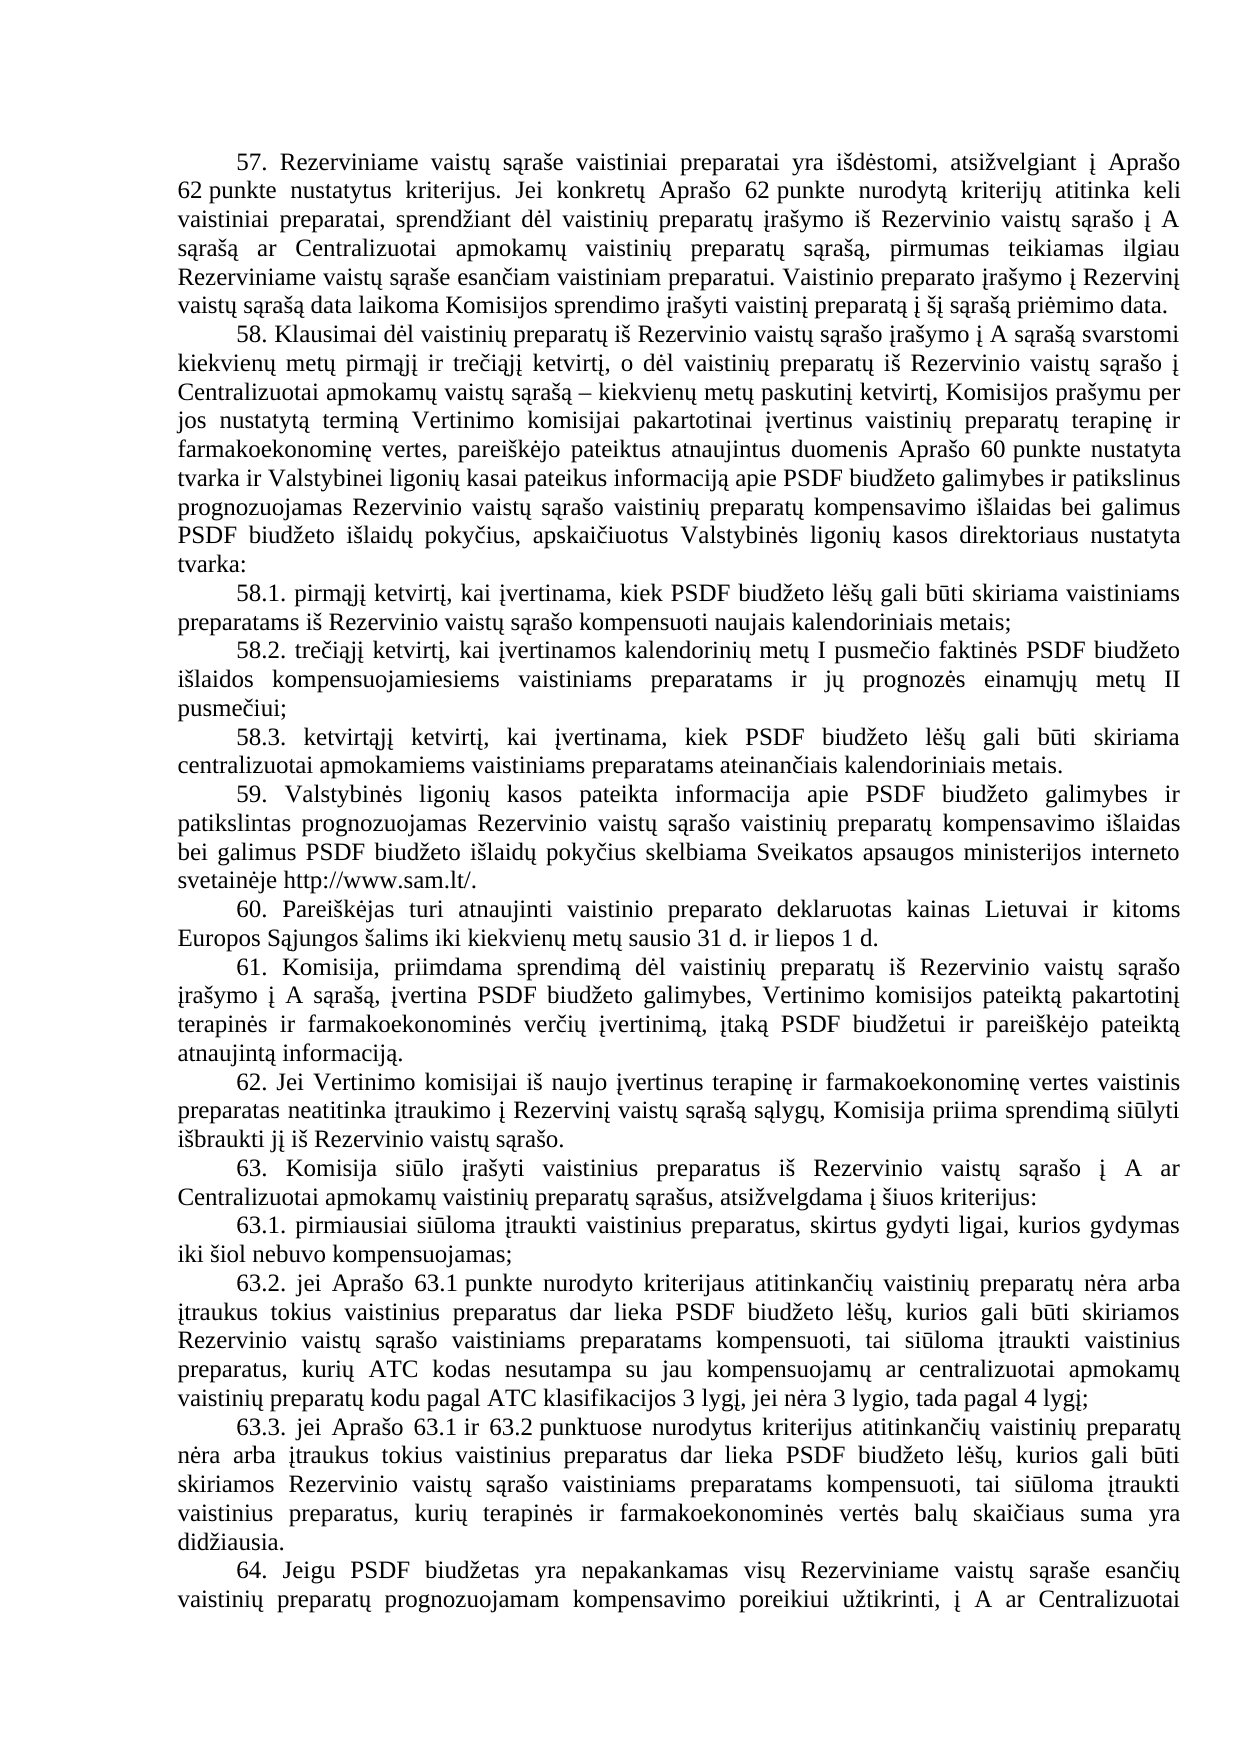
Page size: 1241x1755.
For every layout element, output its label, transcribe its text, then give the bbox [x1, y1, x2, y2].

text 58.1. pirmąjį ketvirtį, kai įvertinama, kiek PSDF biudžeto lėšų gali būti skiriama vaistiniams preparatams iš Rezervinio vaistų sąrašo kompensuoti naujais kalendoriniais metais; [177, 578, 1181, 636]
text 61. Komisija, priimdama sprendimą dėl vaistinių preparatų iš Rezervinio vaistų sąrašo įrašymo į A sąrašą, įvertina PSDF biudžeto galimybes, Vertinimo komisijos pateiktą pakartotinį terapinės ir farmakoekonominės verčių įvertinimą, įtaką PSDF biudžetui ir pareiškėjo pateiktą atnaujintą informaciją. [177, 952, 1181, 1067]
text 63.1. pirmiausiai siūloma įtraukti vaistinius preparatus, skirtus gydyti ligai, kurios gydymas iki šiol nebuvo kompensuojamas; [177, 1211, 1181, 1268]
text 58.2. trečiąjį ketvirtį, kai įvertinamos kalendorinių metų I pusmečio faktinės PSDF biudžeto išlaidos kompensuojamiesiems vaistiniams preparatams ir jų prognozės einamųjų metų II pusmečiui; [177, 636, 1181, 722]
text 59. Valstybinės ligonių kasos pateikta informacija apie PSDF biudžeto galimybes ir patikslintas prognozuojamas Rezervinio vaistų sąrašo vaistinių preparatų kompensavimo išlaidas bei galimus PSDF biudžeto išlaidų pokyčius skelbiama Sveikatos apsaugos ministerijos interneto svetainėje http://www.sam.lt/. [177, 779, 1181, 894]
text 58.3. ketvirtąjį ketvirtį, kai įvertinama, kiek PSDF biudžeto lėšų gali būti skiriama centralizuotai apmokamiems vaistiniams preparatams ateinančiais kalendoriniais metais. [177, 722, 1181, 779]
text 64. Jeigu PSDF biudžetas yra nepakankamas visų Rezerviniame vaistų sąraše esančių vaistinių preparatų prognozuojamam kompensavimo poreikiui užtikrinti, į A ar Centralizuotai [177, 1556, 1181, 1613]
text 62. Jei Vertinimo komisijai iš naujo įvertinus terapinę ir farmakoekonominę vertes vaistinis preparatas neatitinka įtraukimo į Rezervinį vaistų sąrašą sąlygų, Komisija priima sprendimą siūlyti išbraukti jį iš Rezervinio vaistų sąrašo. [177, 1067, 1181, 1153]
text 63.2. jei Aprašo 63.1 punkte nurodyto kriterijaus atitinkančių vaistinių preparatų nėra arba įtraukus tokius vaistinius preparatus dar lieka PSDF biudžeto lėšų, kurios gali būti skiriamos Rezervinio vaistų sąrašo vaistiniams preparatams kompensuoti, tai siūloma įtraukti vaistinius preparatus, kurių ATC kodas nesutampa su jau kompensuojamų ar centralizuotai apmokamų vaistinių preparatų kodu pagal ATC klasifikacijos 3 lygį, jei nėra 3 lygio, tada pagal 4 lygį; [177, 1268, 1181, 1412]
text 63.3. jei Aprašo 63.1 ir 63.2 punktuose nurodytus kriterijus atitinkančių vaistinių preparatų nėra arba įtraukus tokius vaistinius preparatus dar lieka PSDF biudžeto lėšų, kurios gali būti skiriamos Rezervinio vaistų sąrašo vaistiniams preparatams kompensuoti, tai siūloma įtraukti vaistinius preparatus, kurių terapinės ir farmakoekonominės vertės balų skaičiaus suma yra didžiausia. [177, 1412, 1181, 1556]
text 58. Klausimai dėl vaistinių preparatų iš Rezervinio vaistų sąrašo įrašymo į A sąrašą svarstomi kiekvienų metų pirmąjį ir trečiąjį ketvirtį, o dėl vaistinių preparatų iš Rezervinio vaistų sąrašo į Centralizuotai apmokamų vaistų sąrašą – kiekvienų metų paskutinį ketvirtį, Komisijos prašymu per jos nustatytą terminą Vertinimo komisijai pakartotinai įvertinus vaistinių preparatų terapinę ir farmakoekonominę vertes, pareiškėjo pateiktus atnaujintus duomenis Aprašo 60 punkte nustatyta tvarka ir Valstybinei ligonių kasai pateikus informaciją apie PSDF biudžeto galimybes ir patikslinus prognozuojamas Rezervinio vaistų sąrašo vaistinių preparatų kompensavimo išlaidas bei galimus PSDF biudžeto išlaidų pokyčius, apskaičiuotus Valstybinės ligonių kasos direktoriaus nustatyta tvarka: [177, 319, 1181, 578]
text 60. Pareiškėjas turi atnaujinti vaistinio preparato deklaruotas kainas Lietuvai ir kitoms Europos Sąjungos šalims iki kiekvienų metų sausio 31 d. ir liepos 1 d. [177, 894, 1181, 952]
text 63. Komisija siūlo įrašyti vaistinius preparatus iš Rezervinio vaistų sąrašo į A ar Centralizuotai apmokamų vaistinių preparatų sąrašus, atsižvelgdama į šiuos kriterijus: [177, 1153, 1181, 1211]
text 57. Rezerviniame vaistų sąraše vaistiniai preparatai yra išdėstomi, atsižvelgiant į Aprašo 62 punkte nustatytus kriterijus. Jei konkretų Aprašo 62 punkte nurodytą kriterijų atitinka keli vaistiniai preparatai, sprendžiant dėl vaistinių preparatų įrašymo iš Rezervinio vaistų sąrašo į A sąrašą ar Centralizuotai apmokamų vaistinių preparatų sąrašą, pirmumas teikiamas ilgiau Rezerviniame vaistų sąraše esančiam vaistiniam preparatui. Vaistinio preparato įrašymo į Rezervinį vaistų sąrašą data laikoma Komisijos sprendimo įrašyti vaistinį preparatą į šį sąrašą priėmimo data. [177, 147, 1181, 319]
